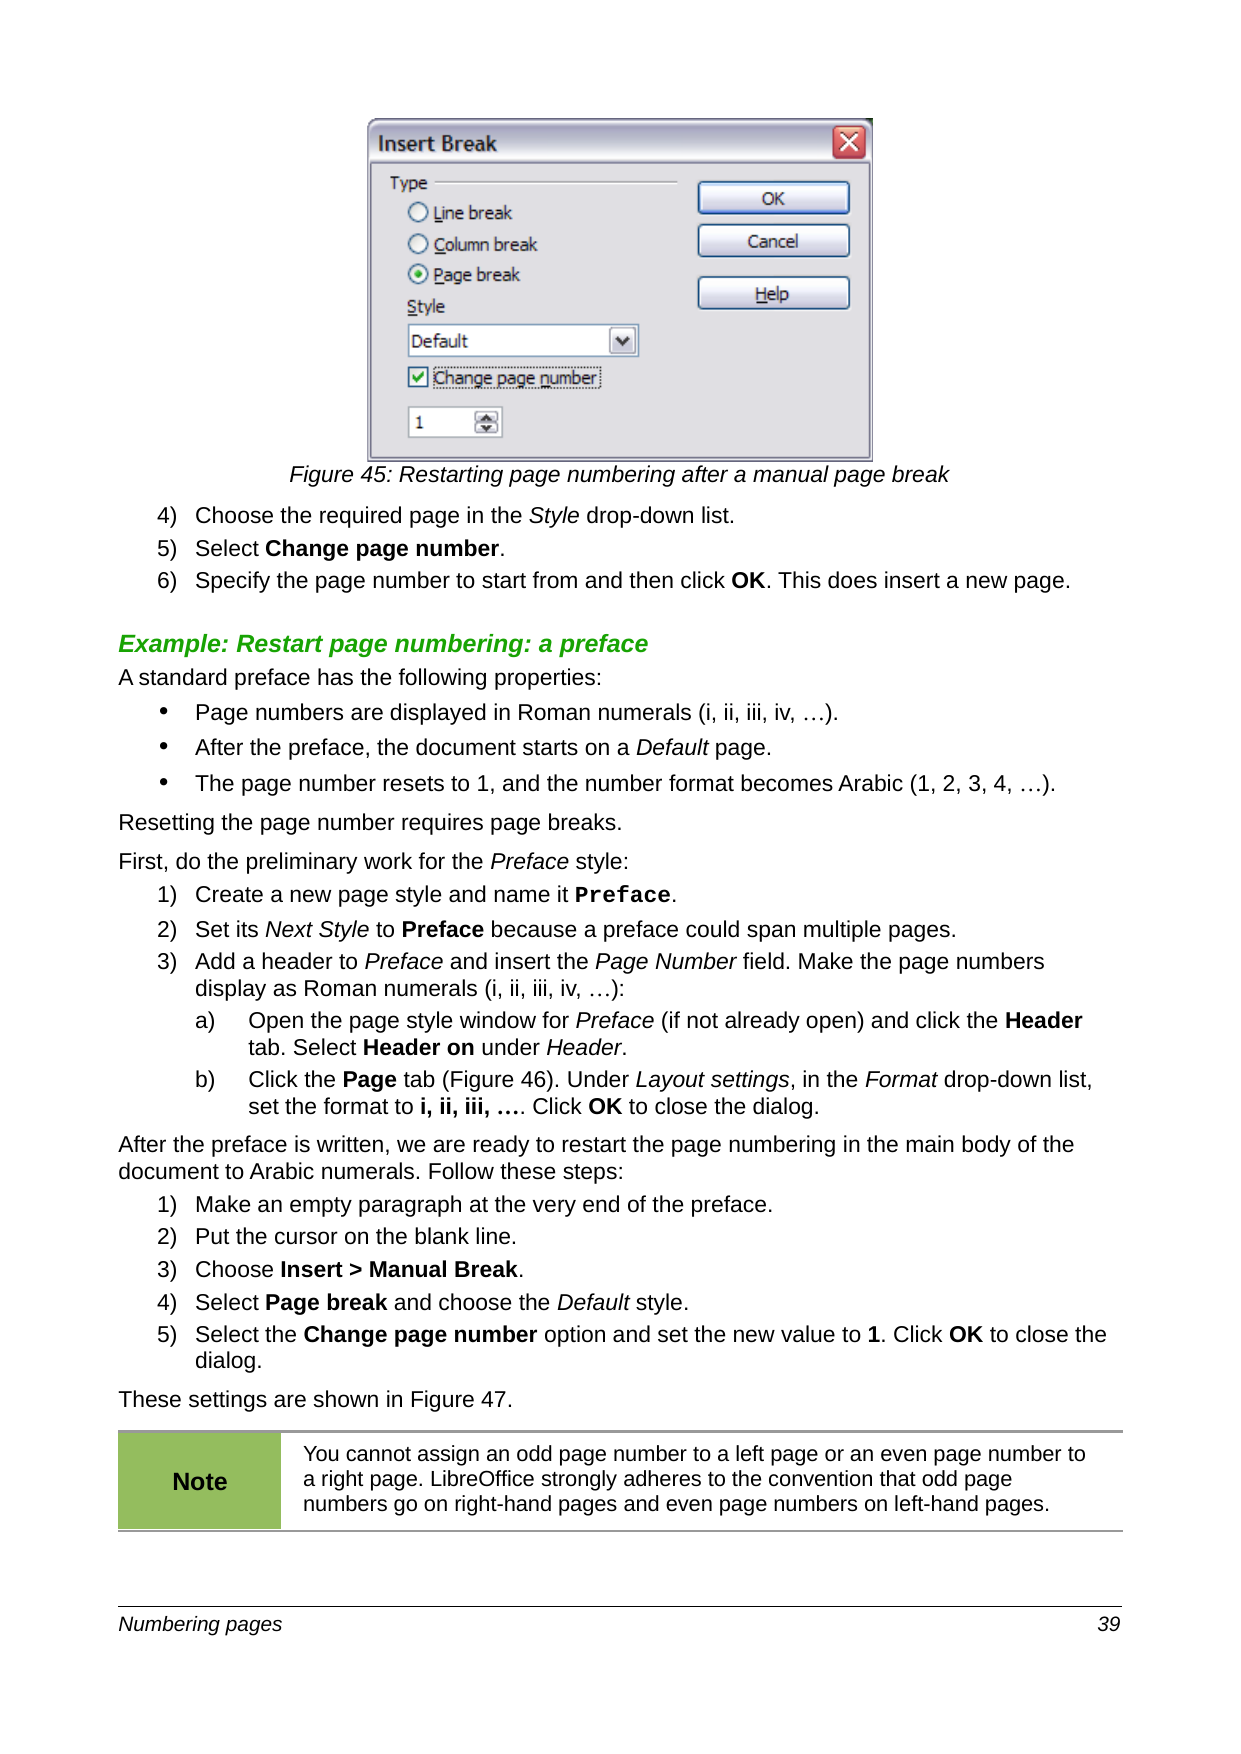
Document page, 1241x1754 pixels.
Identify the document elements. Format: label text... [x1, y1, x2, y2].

list After the preface is written, we are ready to restart the page numbering in the main body of the document to Arabic numerals. Follow these steps: [118, 1131, 1122, 1184]
list A standard preface has the following properties: [118, 664, 1122, 691]
list Page numbers are displayed in Roman numerals (i, ii, iii, iv, …). [156, 697, 1122, 726]
list The page number resets to 1, and the number format becomes Arabic (1, 2, 3, 4, …). [156, 768, 1122, 797]
list Make an empty paragraph at the very end of the preface. [177, 1191, 1122, 1217]
text Figure 45: Restarting page numbering after a manual page break [276, 461, 964, 487]
list Create a new page style and name it Preface. [177, 881, 1122, 909]
picture [367, 118, 873, 462]
text These settings are shown in Figure 47. [118, 1386, 1122, 1413]
list Add a header to Preface and insert the Page Number field. Make the page numbers display as Roman numerals (i, ii, iii, iv, …): [177, 948, 1122, 1001]
list First, do the preliminary work for the Preface style: [118, 848, 1122, 874]
list Choose Insert > Manual Break. [177, 1256, 1122, 1282]
list Set its Next Style to Preface because a preface could span multiple pages. [177, 916, 1122, 942]
list Specify the page number to start from and then click OK. This does insert a new page. [177, 567, 1122, 593]
list Select Page break and choose the Default style. [177, 1288, 1122, 1315]
list Click the Page tab (Figure 46). Under Layout settings, in the Format drop-down list, set the format to i, ii, iii, …. Click OK to close the dialog. [195, 1066, 1122, 1119]
list Select Change page number. [177, 534, 1122, 561]
list Open the page style window for Preface (if not already open) and click the Header tab. Select Header on under Header. [195, 1007, 1122, 1060]
subtitle Example: Restart page numbering: a preface [118, 629, 1122, 658]
table_header You cannot assign an odd page number to a left page or an even page number to a right page. LibreOffice strongly adheres to the convention that odd page numbers go on right-hand pages and even page numbers on left-hand pages. [281, 1433, 1122, 1529]
list Choose the required page in the Style drop-down list. [177, 502, 1122, 528]
text Resetting the page number requires page breaks. [118, 809, 1122, 836]
list Select the Change page number option and set the new value to 1. Click OK to close the dialog. [177, 1321, 1122, 1374]
table_header Note [118, 1433, 281, 1529]
list Put the cursor on the blank line. [177, 1223, 1122, 1249]
list After the preface, the document starts on a Default page. [156, 732, 1122, 762]
